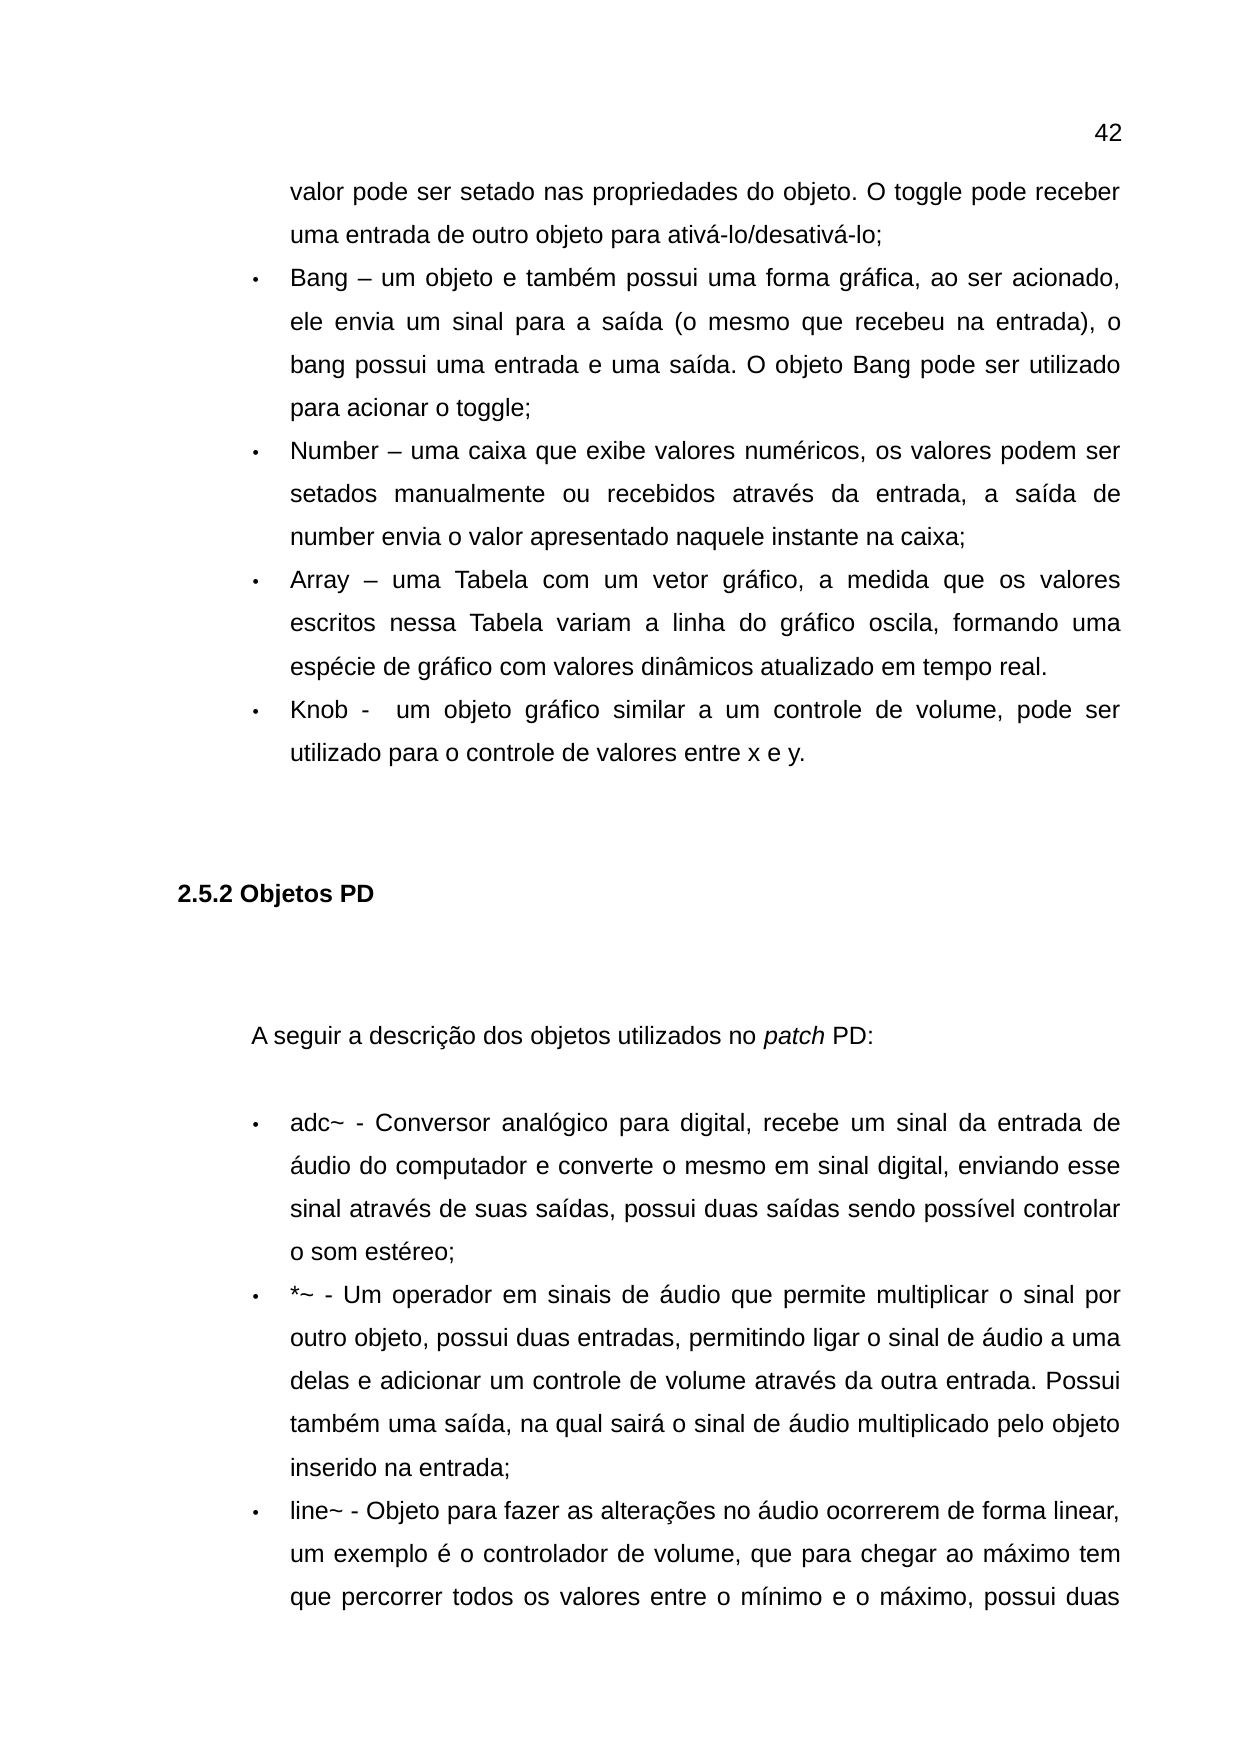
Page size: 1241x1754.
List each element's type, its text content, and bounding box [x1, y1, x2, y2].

list adc~ - Conversor analógico para digital, recebe um sinal da entrada de áudio do computador e converte o mesmo em sinal digital, enviando esse sinal através de suas saídas, possui duas saídas sendo possível controlar o som estéreo; [252, 1107, 1122, 1266]
list *~ - Um operador em sinais de áudio que permite multiplicar o sinal por outro objeto, possui duas entradas, permitindo ligar o sinal de áudio a uma delas e adicionar um controle de volume através da outra entrada. Possui também uma saída, na qual sairá o sinal de áudio multiplicado pelo objeto inserido na entrada; [252, 1280, 1122, 1481]
list line~ - Objeto para fazer as alterações no áudio ocorrerem de forma linear, um exemplo é o controlador de volume, que para chegar ao máximo tem que percorrer todos os valores entre o mínimo e o máximo, possui duas [252, 1496, 1122, 1611]
list valor pode ser setado nas propriedades do objeto. O toggle pode receber uma entrada de outro objeto para ativá-lo/desativá-lo; [252, 177, 1122, 249]
list Bang – um objeto e também possui uma forma gráfica, ao ser acionado, ele envia um sinal para a saída (o mesmo que recebeu na entrada), o bang possui uma entrada e uma saída. O objeto Bang pode ser utilizado para acionar o toggle; [252, 263, 1122, 421]
list Knob - um objeto gráfico similar a um controle de volume, pode ser utilizado para o controle de valores entre x e y. [252, 694, 1122, 766]
text A seguir a descrição dos objetos utilizados no patch PD: [177, 1021, 1122, 1050]
list Array – uma Tabela com um vetor gráfico, a medida que os valores escritos nessa Tabela variam a linha do gráfico oscila, formando uma espécie de gráfico com valores dinâmicos atualizado em tempo real. [252, 565, 1122, 680]
list Number – uma caixa que exibe valores numéricos, os valores podem ser setados manualmente ou recebidos através da entrada, a saída de number envia o valor apresentado naquele instante na caixa; [252, 436, 1122, 551]
subtitle 2.5.2 Objetos PD [177, 879, 1122, 908]
